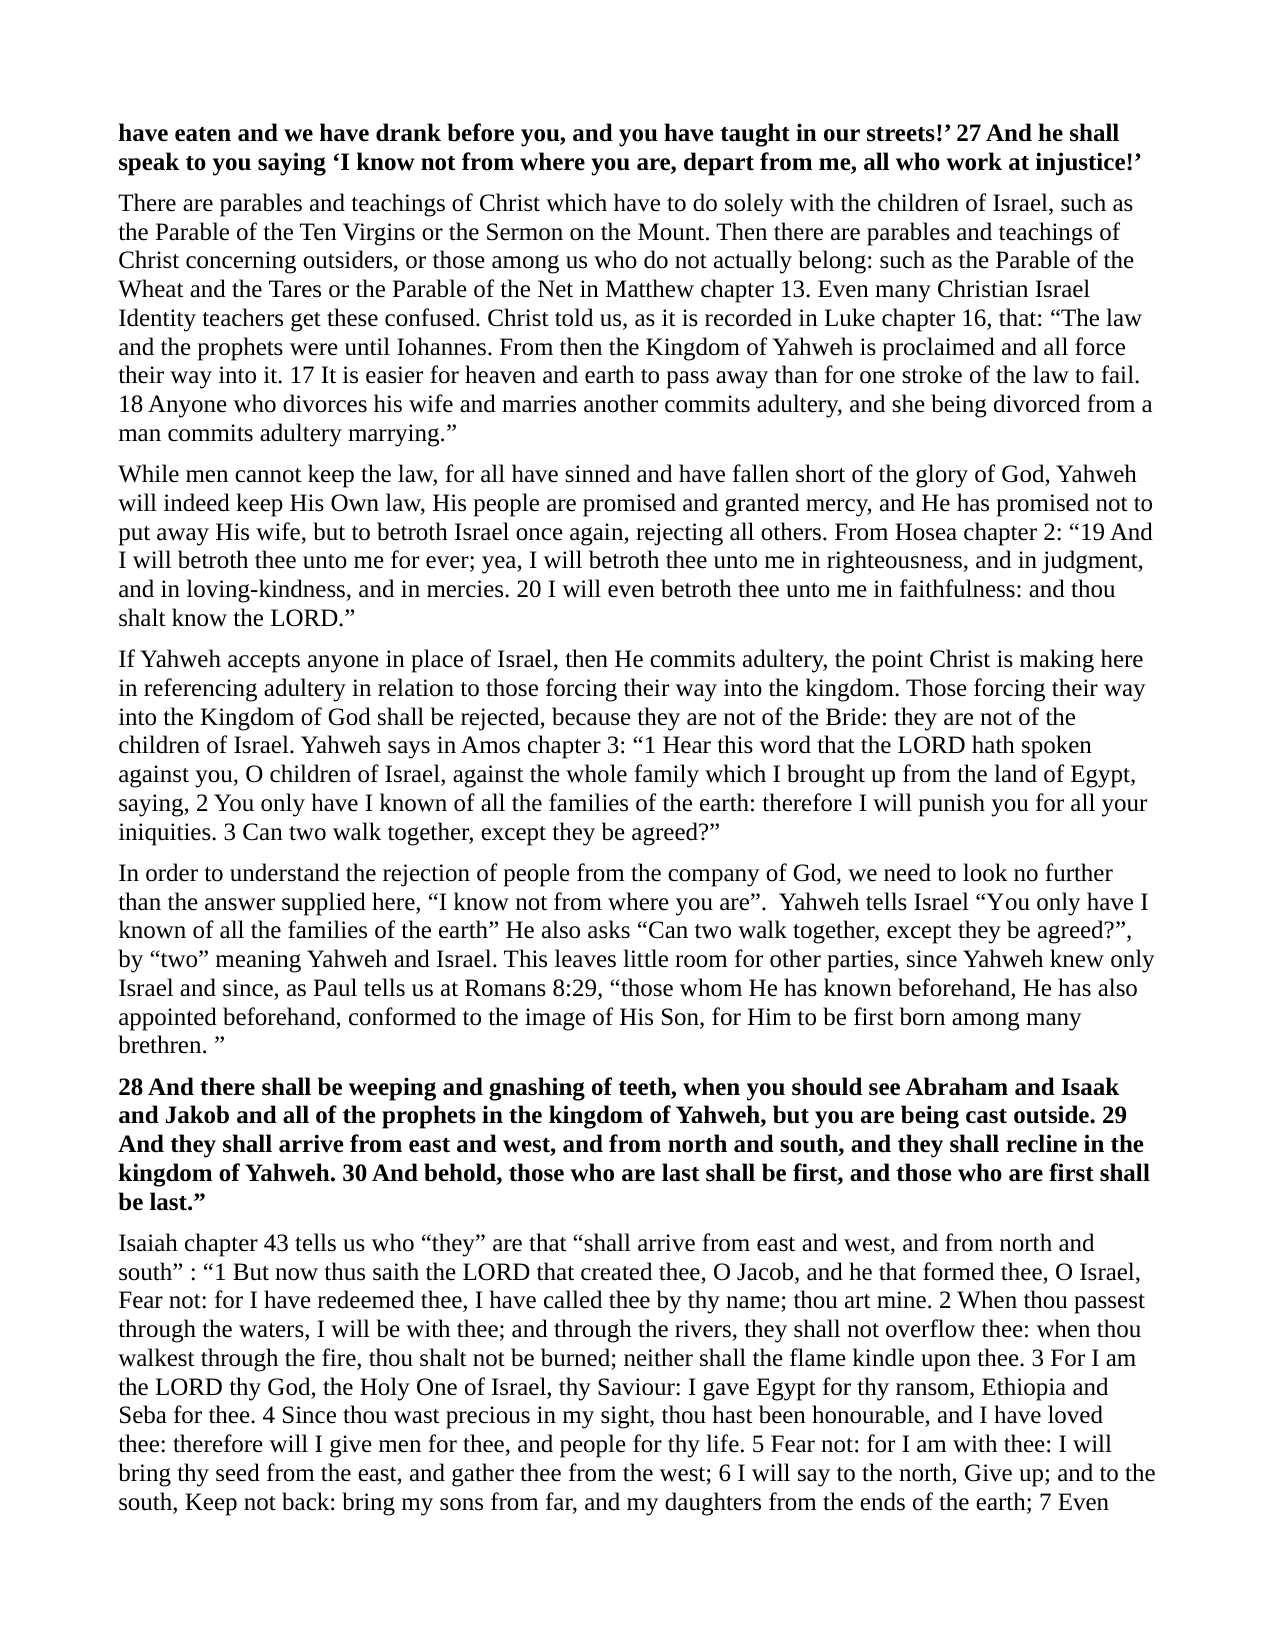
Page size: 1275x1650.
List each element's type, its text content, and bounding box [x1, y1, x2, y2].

text In order to understand the rejection of people from the company of God, we need to look no further than the answer supplied here, “I know not from where you are”. Yahweh tells Israel “You only have I known of all the families of the earth” He also asks “Can two walk together, except they be agreed?”, by “two” meaning Yahweh and Israel. This leaves little room for other parties, since Yahweh knew only Israel and since, as Paul tells us at Romans 8:29, “those whom He has known beforehand, He has also appointed beforehand, conformed to the image of His Son, for Him to be first born among many brethren. ” [118, 858, 1157, 1059]
text There are parables and teachings of Christ which have to do solely with the children of Israel, such as the Parable of the Ten Virgins or the Sermon on the Mount. Then there are parables and teachings of Christ concerning outsiders, or those among us who do not actually belong: such as the Parable of the Wheat and the Tares or the Parable of the Net in Matthew chapter 13. Even many Christian Israel Identity teachers get these confused. Christ told us, as it is recorded in Luke chapter 16, that: “The law and the prophets were until Iohannes. From then the Kingdom of Yahweh is proclaimed and all force their way into it. 17 It is easier for heaven and earth to pass away than for one stroke of the law to fail. 18 Anyone who divorces his wife and marries another commits adultery, and she being divorced from a man commits adultery marrying.” [118, 188, 1157, 447]
text 28 And there shall be weeping and gnashing of teeth, when you should see Abraham and Isaak and Jakob and all of the prophets in the kingdom of Yahweh, but you are being cast outside. 29 And they shall arrive from east and west, and from north and south, and they shall recline in the kingdom of Yahweh. 30 And behold, those who are last shall be first, and those who are first shall be last.” [118, 1072, 1157, 1216]
text While men cannot keep the law, for all have sinned and have fallen short of the glory of God, Yahweh will indeed keep His Own law, His people are promised and granted mercy, and He has promised not to put away His wife, but to betroth Israel once again, rejecting all others. From Hosea chapter 2: “19 And I will betroth thee unto me for ever; yea, I will betroth thee unto me in righteousness, and in judgment, and in loving-kindness, and in mercies. 20 I will even betroth thee unto me in faithfulness: and thou shalt know the LORD.” [118, 459, 1157, 632]
text If Yahweh accepts anyone in place of Israel, then He commits adultery, the point Christ is making here in referencing adultery in relation to those forcing their way into the kingdom. Those forcing their way into the Kingdom of God shall be rejected, because they are not of the Bride: they are not of the children of Israel. Yahweh says in Amos chapter 3: “1 Hear this word that the LORD hath spoken against you, O children of Israel, against the whole family which I brought up from the land of Egypt, saying, 2 You only have I known of all the families of the earth: therefore I will punish you for all your iniquities. 3 Can two walk together, except they be agreed?” [118, 644, 1157, 846]
text have eaten and we have drank before you, and you have taught in our streets!’ 27 And he shall speak to you saying ‘I know not from where you are, depart from me, all who work at injustice!’ [118, 118, 1157, 176]
text Isaiah chapter 43 tells us who “they” are that “shall arrive from east and west, and from north and south” : “1 But now thus saith the LORD that created thee, O Jacob, and he that formed thee, O Israel, Fear not: for I have redeemed thee, I have called thee by thy name; thou art mine. 2 When thou passest through the waters, I will be with thee; and through the rivers, they shall not overflow thee: when thou walkest through the fire, thou shalt not be burned; neither shall the flame kindle upon thee. 3 For I am the LORD thy God, the Holy One of Israel, thy Saviour: I gave Egypt for thy ransom, Ethiopia and Seba for thee. 4 Since thou wast precious in my sight, thou hast been honourable, and I have loved thee: therefore will I give men for thee, and people for thy life. 5 Fear not: for I am with thee: I will bring thy seed from the east, and gather thee from the west; 6 I will say to the north, Give up; and to the south, Keep not back: bring my sons from far, and my daughters from the ends of the earth; 7 Even [118, 1228, 1157, 1516]
